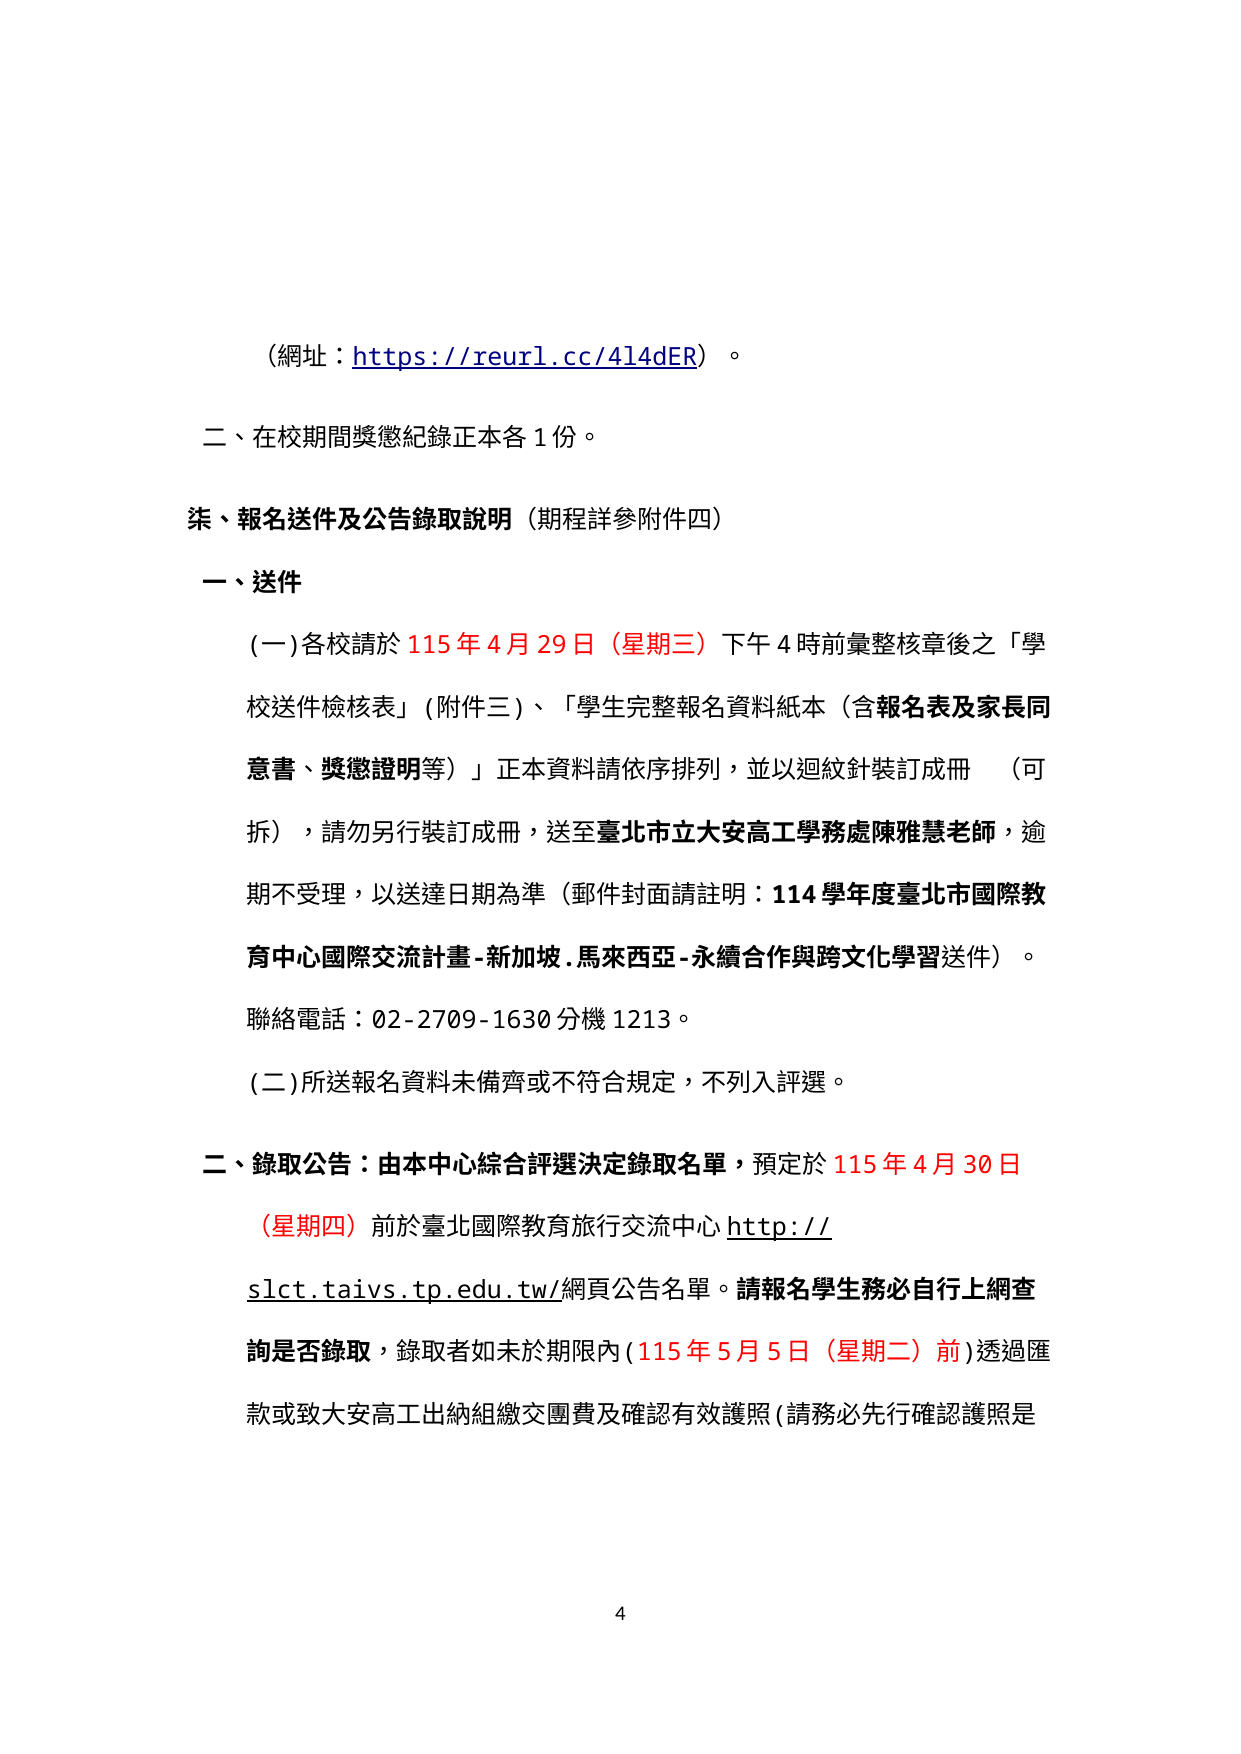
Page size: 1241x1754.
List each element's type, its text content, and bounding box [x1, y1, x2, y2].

text 柒、報名送件及公告錄取說明（期程詳參附件四） [187, 476, 1053, 539]
text 二、錄取公告：由本中心綜合評選決定錄取名單，預定於115年4月30日（星期四）前於臺北國際教育旅行交流中心http://slct.taivs.tp.edu.tw/網頁公告名單。請報名學生務必自行上網查詢是否錄取，錄取者如未於期限內(115年5月5日（星期二）前)透過匯款或致大安高工出納組繳交團費及確認有效護照(請務必先行確認護照是 [202, 1121, 1053, 1433]
text (一)各校請於115年4月29日（星期三）下午4時前彙整核章後之「學校送件檢核表」(附件三)、「學生完整報名資料紙本（含報名表及家長同意書、獎懲證明等）」正本資料請依序排列，並以迴紋針裝訂成冊 （可拆），請勿另行裝訂成冊，送至臺北市立大安高工學務處陳雅慧老師，逾期不受理，以送達日期為準（郵件封面請註明：114學年度臺北市國際教育中心國際交流計畫-新加坡․馬來西亞-永續合作與跨文化學習送件）。聯絡電話：02-2709-1630分機1213。 [246, 601, 1053, 1039]
text 一、送件 [202, 539, 1053, 601]
text （網址：https://reurl.cc/4l4dER）。 [252, 312, 1053, 375]
text 二、在校期間獎懲紀錄正本各1份。 [202, 394, 1053, 457]
text (二)所送報名資料未備齊或不符合規定，不列入評選。 [246, 1039, 1053, 1101]
